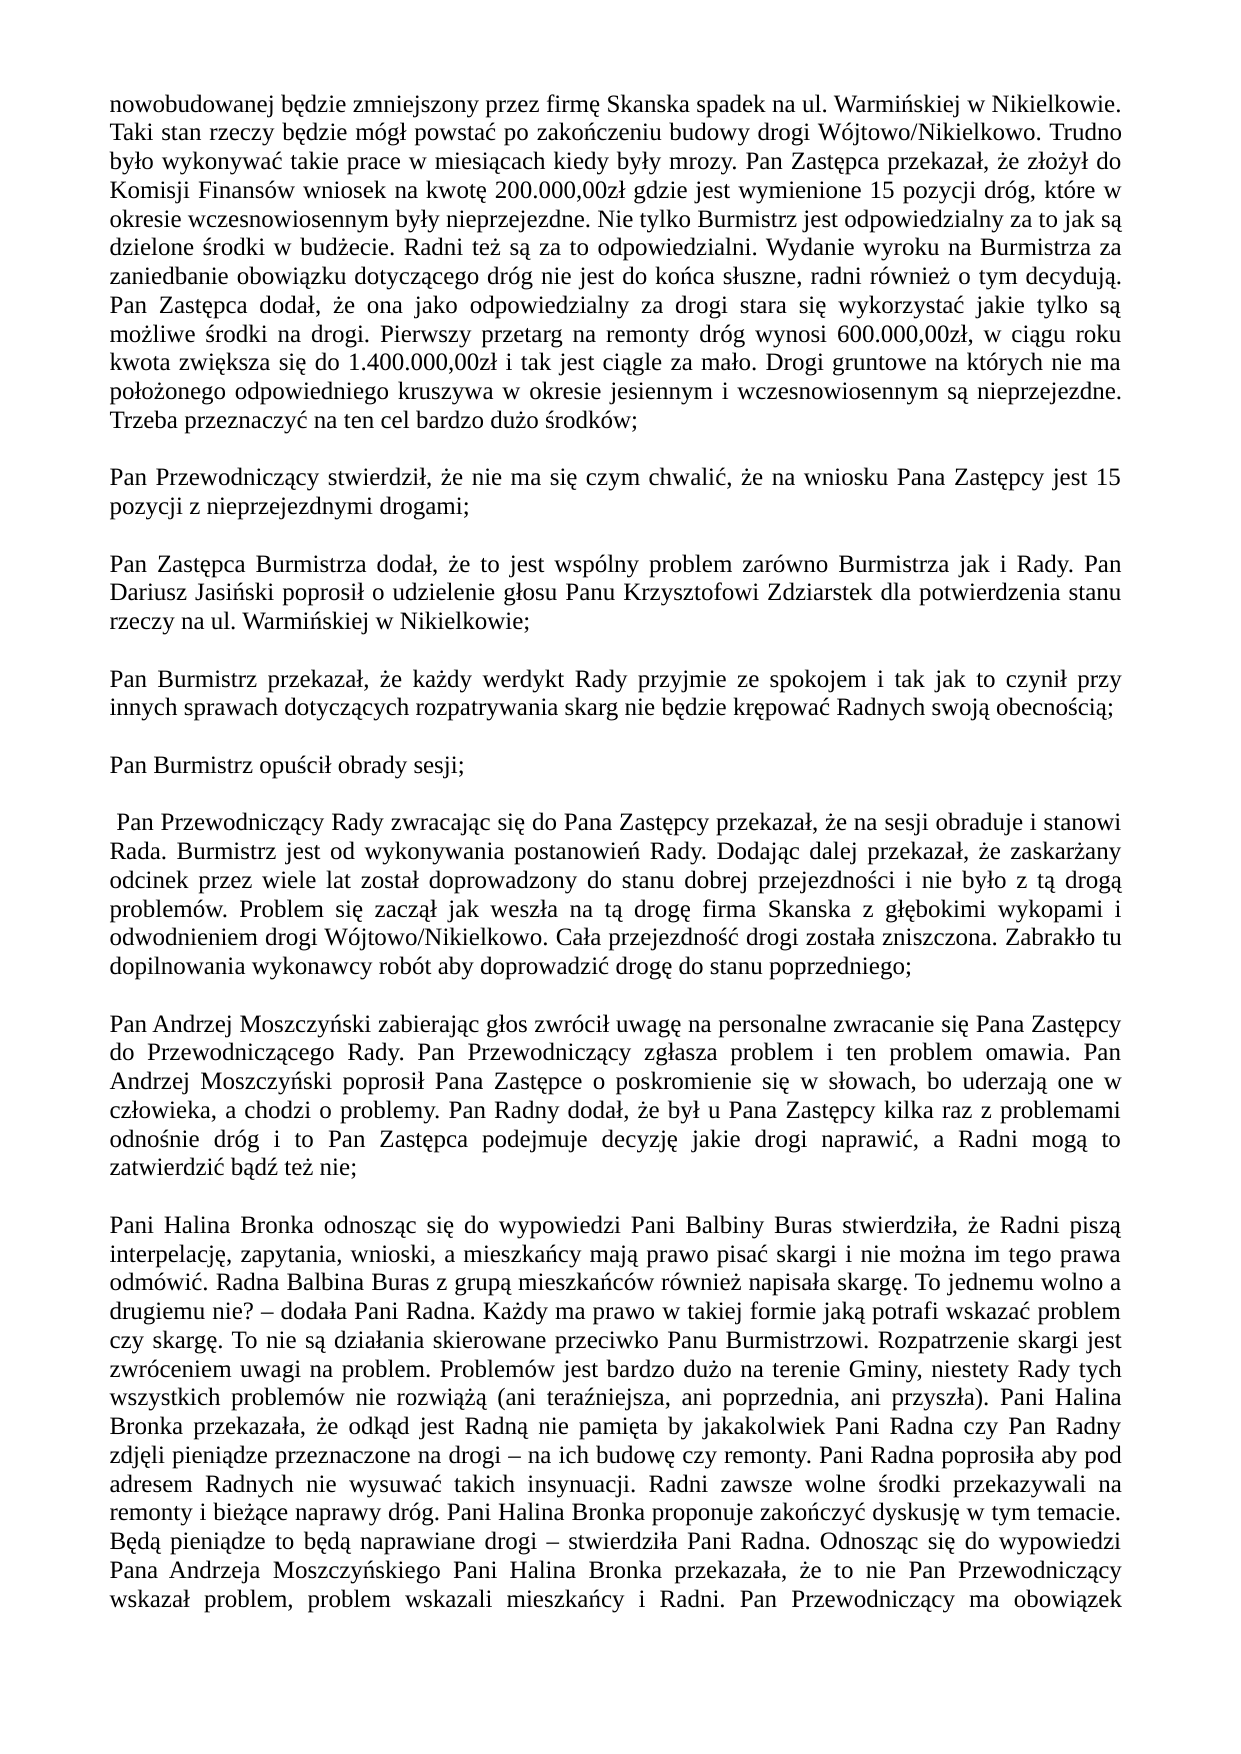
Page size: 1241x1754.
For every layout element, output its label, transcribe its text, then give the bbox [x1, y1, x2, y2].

text nowobudowanej będzie zmniejszony przez firmę Skanska spadek na ul. Warmińskiej w Nikielkowie. Taki stan rzeczy będzie mógł powstać po zakończeniu budowy drogi Wójtowo/Nikielkowo. Trudno było wykonywać takie prace w miesiącach kiedy były mrozy. Pan Zastępca przekazał, że złożył do Komisji Finansów wniosek na kwotę 200.000,00zł gdzie jest wymienione 15 pozycji dróg, które w okresie wczesnowiosennym były nieprzejezdne. Nie tylko Burmistrz jest odpowiedzialny za to jak są dzielone środki w budżecie. Radni też są za to odpowiedzialni. Wydanie wyroku na Burmistrza za zaniedbanie obowiązku dotyczącego dróg nie jest do końca słuszne, radni również o tym decydują. Pan Zastępca dodał, że ona jako odpowiedzialny za drogi stara się wykorzystać jakie tylko są możliwe środki na drogi. Pierwszy przetarg na remonty dróg wynosi 600.000,00zł, w ciągu roku kwota zwiększa się do 1.400.000,00zł i tak jest ciągle za mało. Drogi gruntowe na których nie ma położonego odpowiedniego kruszywa w okresie jesiennym i wczesnowiosennym są nieprzejezdne. Trzeba przeznaczyć na ten cel bardzo dużo środków; [109, 89, 1123, 434]
text Pan Przewodniczący stwierdził, że nie ma się czym chwalić, że na wniosku Pana Zastępcy jest 15 pozycji z nieprzejezdnymi drogami; [109, 462, 1123, 520]
text Pan Burmistrz opuścił obrady sesji; [109, 750, 1123, 779]
text Pan Burmistrz przekazał, że każdy werdykt Rady przyjmie ze spokojem i tak jak to czynił przy innych sprawach dotyczących rozpatrywania skarg nie będzie krępować Radnych swoją obecnością; [109, 664, 1123, 721]
text Pan Zastępca Burmistrza dodał, że to jest wspólny problem zarówno Burmistrza jak i Rady. Pan Dariusz Jasiński poprosił o udzielenie głosu Panu Krzysztofowi Zdziarstek dla potwierdzenia stanu rzeczy na ul. Warmińskiej w Nikielkowie; [109, 549, 1123, 635]
text Pan Andrzej Moszczyński zabierając głos zwrócił uwagę na personalne zwracanie się Pana Zastępcy do Przewodniczącego Rady. Pan Przewodniczący zgłasza problem i ten problem omawia. Pan Andrzej Moszczyński poprosił Pana Zastępce o poskromienie się w słowach, bo uderzają one w człowieka, a chodzi o problemy. Pan Radny dodał, że był u Pana Zastępcy kilka raz z problemami odnośnie dróg i to Pan Zastępca podejmuje decyzję jakie drogi naprawić, a Radni mogą to zatwierdzić bądź też nie; [109, 1009, 1123, 1181]
text Pan Przewodniczący Rady zwracając się do Pana Zastępcy przekazał, że na sesji obraduje i stanowi Rada. Burmistrz jest od wykonywania postanowień Rady. Dodając dalej przekazał, że zaskarżany odcinek przez wiele lat został doprowadzony do stanu dobrej przejezdności i nie było z tą drogą problemów. Problem się zaczął jak weszła na tą drogę firma Skanska z głębokimi wykopami i odwodnieniem drogi Wójtowo/Nikielkowo. Cała przejezdność drogi została zniszczona. Zabrakło tu dopilnowania wykonawcy robót aby doprowadzić drogę do stanu poprzedniego; [109, 807, 1123, 980]
text Pani Halina Bronka odnosząc się do wypowiedzi Pani Balbiny Buras stwierdziła, że Radni piszą interpelację, zapytania, wnioski, a mieszkańcy mają prawo pisać skargi i nie można im tego prawa odmówić. Radna Balbina Buras z grupą mieszkańców również napisała skargę. To jednemu wolno a drugiemu nie? – dodała Pani Radna. Każdy ma prawo w takiej formie jaką potrafi wskazać problem czy skargę. To nie są działania skierowane przeciwko Panu Burmistrzowi. Rozpatrzenie skargi jest zwróceniem uwagi na problem. Problemów jest bardzo dużo na terenie Gminy, niestety Rady tych wszystkich problemów nie rozwiążą (ani teraźniejsza, ani poprzednia, ani przyszła). Pani Halina Bronka przekazała, że odkąd jest Radną nie pamięta by jakakolwiek Pani Radna czy Pan Radny zdjęli pieniądze przeznaczone na drogi – na ich budowę czy remonty. Pani Radna poprosiła aby pod adresem Radnych nie wysuwać takich insynuacji. Radni zawsze wolne środki przekazywali na remonty i bieżące naprawy dróg. Pani Halina Bronka proponuje zakończyć dyskusję w tym temacie. Będą pieniądze to będą naprawiane drogi – stwierdziła Pani Radna. Odnosząc się do wypowiedzi Pana Andrzeja Moszczyńskiego Pani Halina Bronka przekazała, że to nie Pan Przewodniczący wskazał problem, problem wskazali mieszkańcy i Radni. Pan Przewodniczący ma obowiązek [109, 1210, 1123, 1612]
